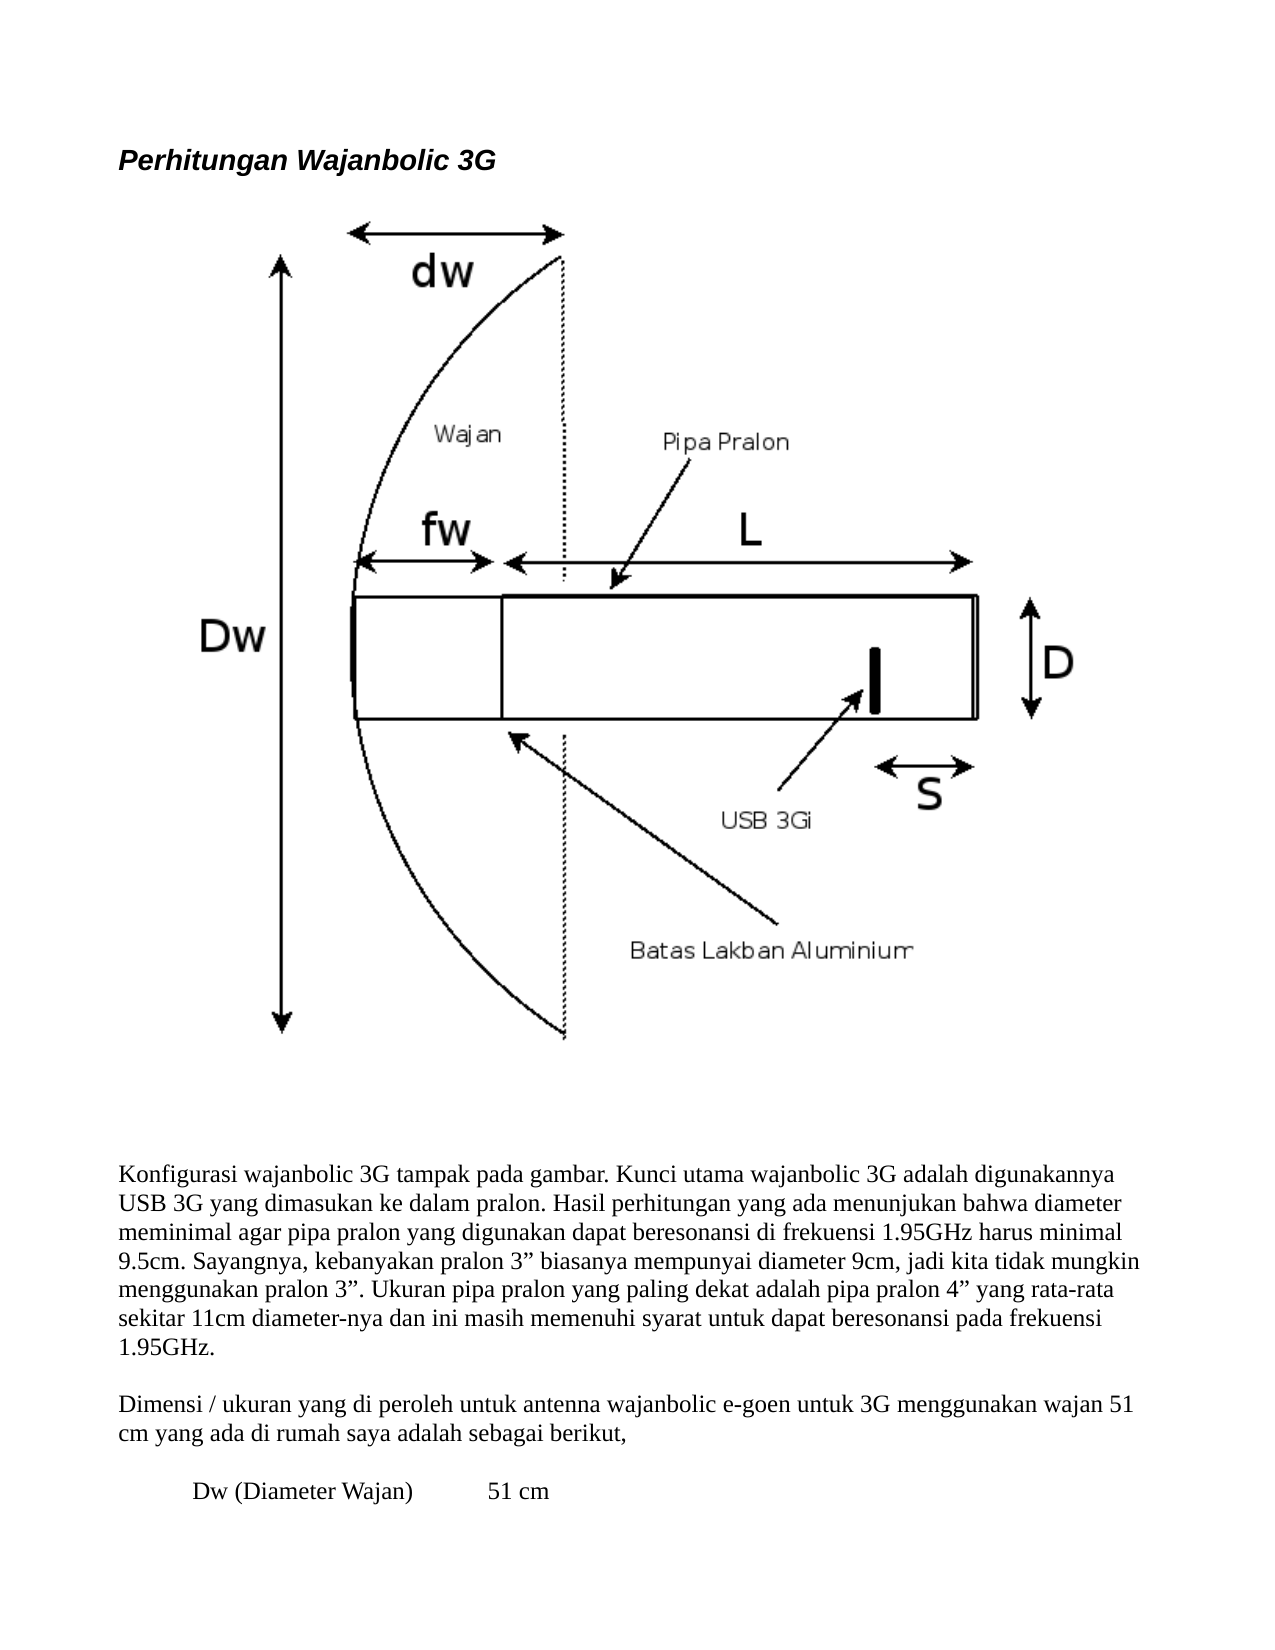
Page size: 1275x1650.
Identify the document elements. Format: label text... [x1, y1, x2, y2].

text Konfigurasi wajanbolic 3G tampak pada gambar. Kunci utama wajanbolic 3G adalah digunakannya USB 3G yang dimasukan ke dalam pralon. Hasil perhitungan yang ada menunjukan bahwa diameter meminimal agar pipa pralon yang digunakan dapat beresonansi di frekuensi 1.95GHz harus minimal 9.5cm. Sayangnya, kebanyakan pralon 3” biasanya mempunyai diameter 9cm, jadi kita tidak mungkin menggunakan pralon 3”. Ukuran pipa pralon yang paling dekat adalah pipa pralon 4” yang rata-rata sekitar 11cm diameter-nya dan ini masih memenuhi syarat untuk dapat beresonansi pada frekuensi 1.95GHz. [118, 1159, 1157, 1361]
picture [197, 217, 1078, 1045]
text Dimensi / ukuran yang di peroleh untuk antenna wajanbolic e-goen untuk 3G menggunakan wajan 51 cm yang ada di rumah saya adalah sebagai berikut, [118, 1389, 1157, 1447]
text Dw (Diameter Wajan) 51 cm [118, 1476, 1157, 1504]
subtitle Perhitungan Wajanbolic 3G [118, 143, 1157, 177]
